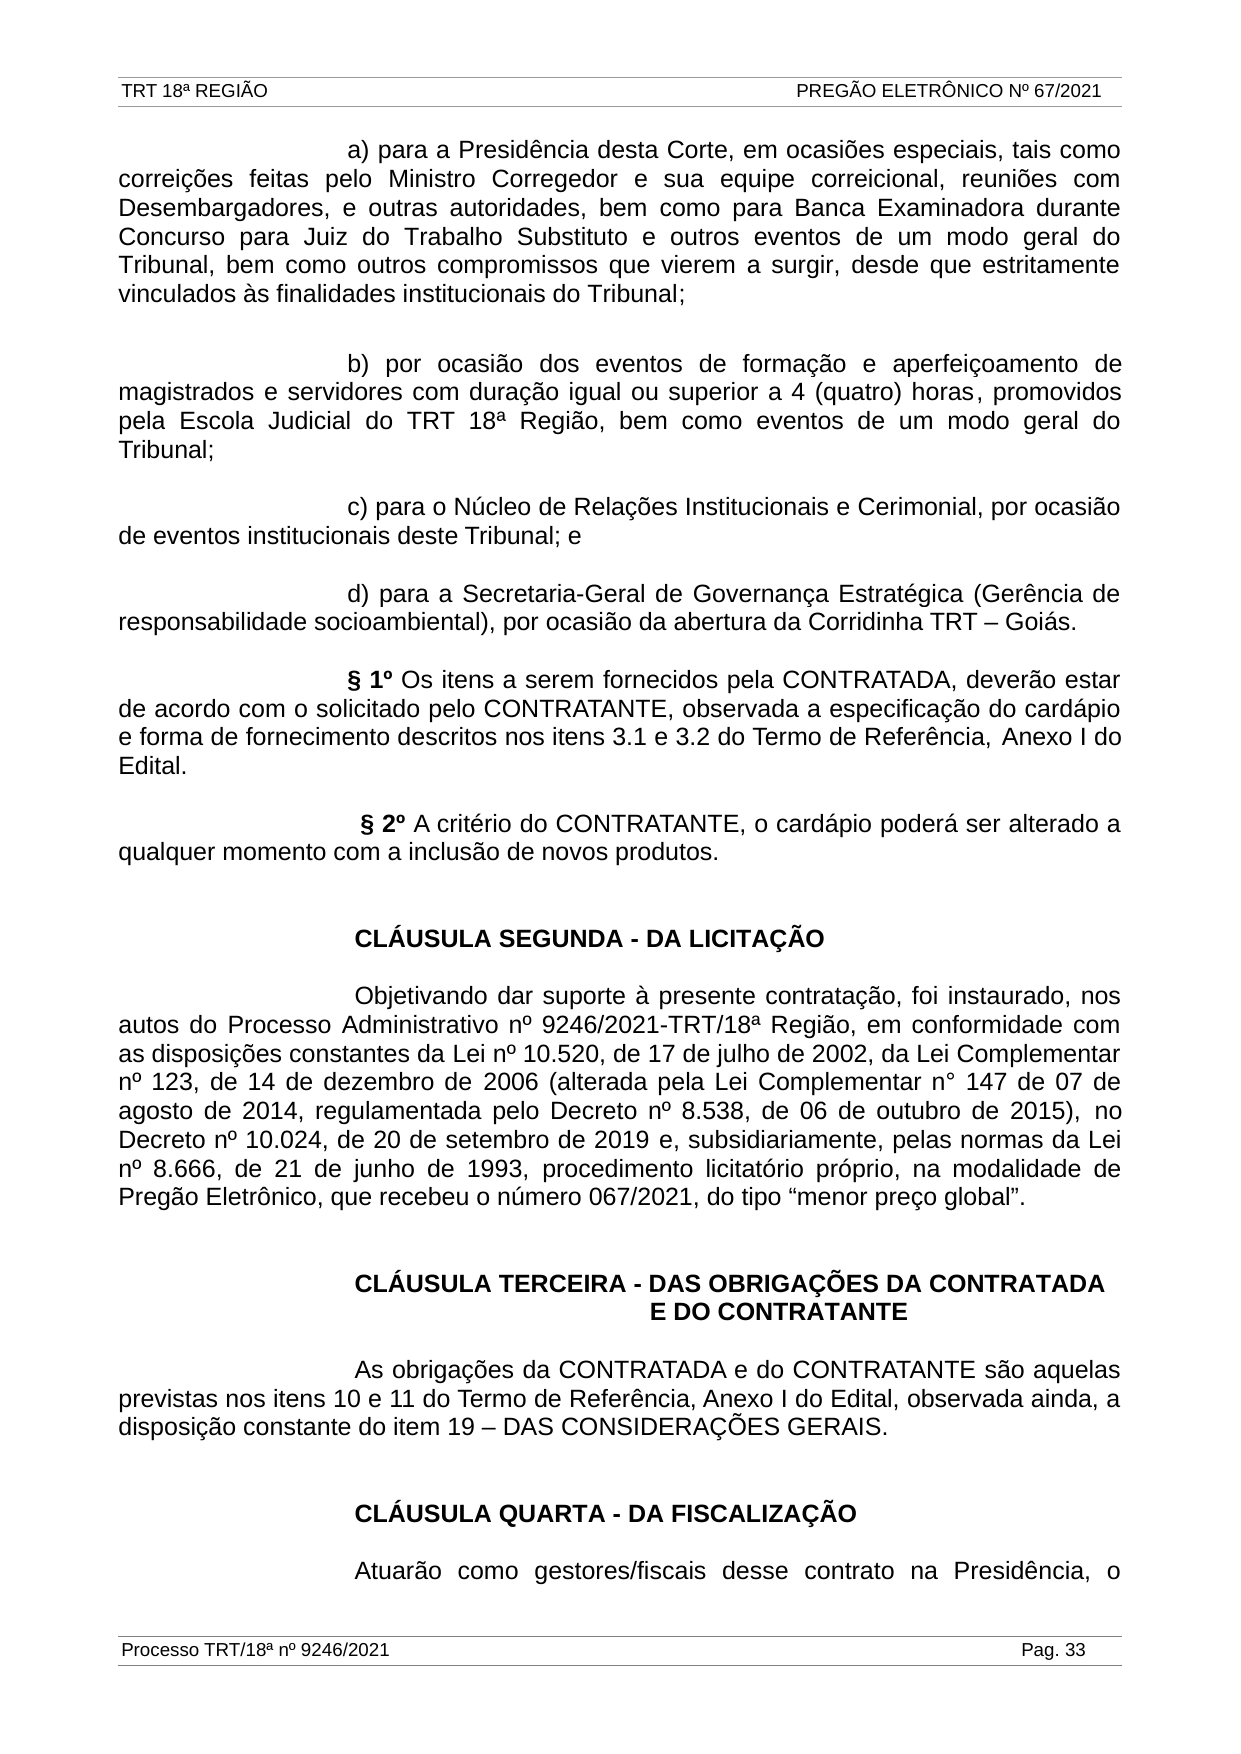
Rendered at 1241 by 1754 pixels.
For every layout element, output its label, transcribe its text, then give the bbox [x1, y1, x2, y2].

text § 1º Os itens a serem fornecidos pela CONTRATADA, deverão estar de acordo com o solicitado pelo CONTRATANTE, observada a especificação do cardápio e forma de fornecimento descritos nos itens 3.1 e 3.2 do Termo de Referência, Anexo I do Edital. [118, 665, 1122, 780]
text c) para o Núcleo de Relações Institucionais e Cerimonial, por ocasião de eventos institucionais deste Tribunal; e [118, 492, 1122, 550]
text CLÁUSULA TERCEIRA - DAS OBRIGAÇÕES DA CONTRATADA E DO CONTRATANTE [354, 1268, 1122, 1326]
text Atuarão como gestores/fiscais desse contrato na Presidência, o [118, 1556, 1122, 1585]
text CLÁUSULA QUARTA - DA FISCALIZAÇÃO [118, 1498, 1122, 1527]
text CLÁUSULA SEGUNDA - DA LICITAÇÃO [118, 923, 1122, 952]
text a) para a Presidência desta Corte, em ocasiões especiais, tais como correições feitas pelo Ministro Corregedor e sua equipe correicional, reuniões com Desembargadores, e outras autoridades, bem como para Banca Examinadora durante Concurso para Juiz do Trabalho Substituto e outros eventos de um modo geral do Tribunal, bem como outros compromissos que vierem a surgir, desde que estritamente vinculados às finalidades institucionais do Tribunal; [118, 136, 1122, 308]
text Objetivando dar suporte à presente contratação, foi instaurado, nos autos do Processo Administrativo nº 9246/2021-TRT/18ª Região, em conformidade com as disposições constantes da Lei nº 10.520, de 17 de julho de 2002, da Lei Complementar nº 123, de 14 de dezembro de 2006 (alterada pela Lei Complementar n° 147 de 07 de agosto de 2014, regulamentada pelo Decreto nº 8.538, de 06 de outubro de 2015), no Decreto nº 10.024, de 20 de setembro de 2019 e, subsidiariamente, pelas normas da Lei nº 8.666, de 21 de junho de 1993, procedimento licitatório próprio, na modalidade de Pregão Eletrônico, que recebeu o número 067/2021, do tipo “menor preço global”. [118, 981, 1122, 1211]
text d) para a Secretaria-Geral de Governança Estratégica (Gerência de responsabilidade socioambiental), por ocasião da abertura da Corridinha TRT – Goiás. [118, 578, 1122, 636]
text § 2º A critério do CONTRATANTE, o cardápio poderá ser alterado a qualquer momento com a inclusão de novos produtos. [118, 808, 1122, 866]
text As obrigações da CONTRATADA e do CONTRATANTE são aquelas previstas nos itens 10 e 11 do Termo de Referência, Anexo I do Edital, observada ainda, a disposição constante do item 19 – DAS CONSIDERAÇÕES GERAIS. [118, 1355, 1122, 1441]
text b) por ocasião dos eventos de formação e aperfeiçoamento de magistrados e servidores com duração igual ou superior a 4 (quatro) horas, promovidos pela Escola Judicial do TRT 18ª Região, bem como eventos de um modo geral do Tribunal; [118, 348, 1122, 463]
